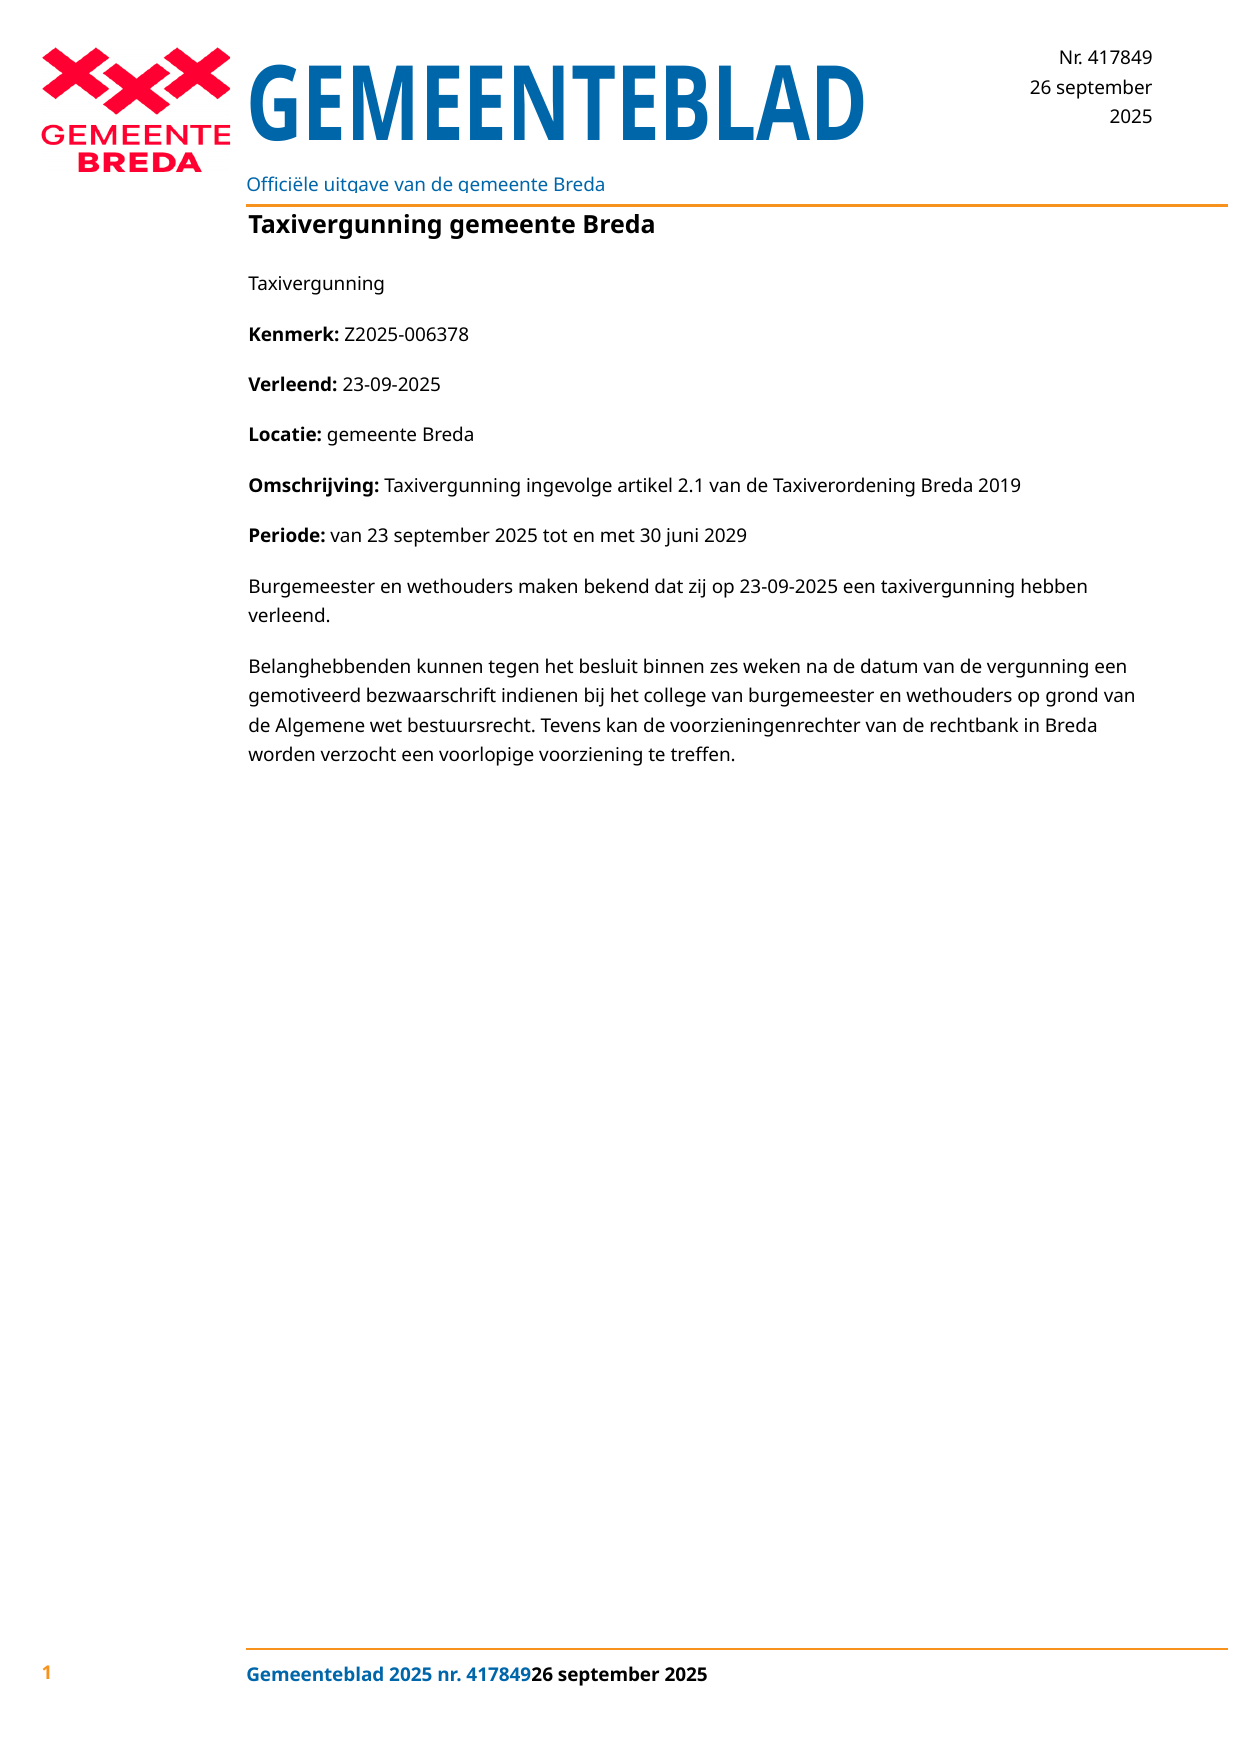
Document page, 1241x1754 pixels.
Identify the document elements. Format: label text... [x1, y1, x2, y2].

text Verleend: 23-09-2025 [248, 371, 1152, 397]
text Taxivergunning [248, 270, 1152, 296]
text Taxivergunning gemeente Breda [248, 207, 1152, 241]
text Locatie: gemeente Breda [248, 422, 1152, 447]
text Burgemeester en wethouders maken bekend dat zij op 23-09-2025 een taxivergunning hebben verleend. [248, 573, 1152, 628]
text Kenmerk: Z2025-006378 [248, 321, 1152, 346]
text Periode: van 23 september 2025 tot en met 30 juni 2029 [248, 522, 1152, 548]
text Belanghebbenden kunnen tegen het besluit binnen zes weken na de datum van de vergunning een gemotiveerd bezwaarschrift indienen bij het college van burgemeester en wethouders op grond van de Algemene wet bestuursrecht. Tevens kan de voorzieningenrechter van de rechtbank in Breda worden verzocht een voorlopige voorziening te treffen. [248, 653, 1152, 767]
text Omschrijving: Taxivergunning ingevolge artikel 2.1 van de Taxiverordening Breda 2019 [248, 472, 1152, 498]
picture [41, 47, 231, 172]
